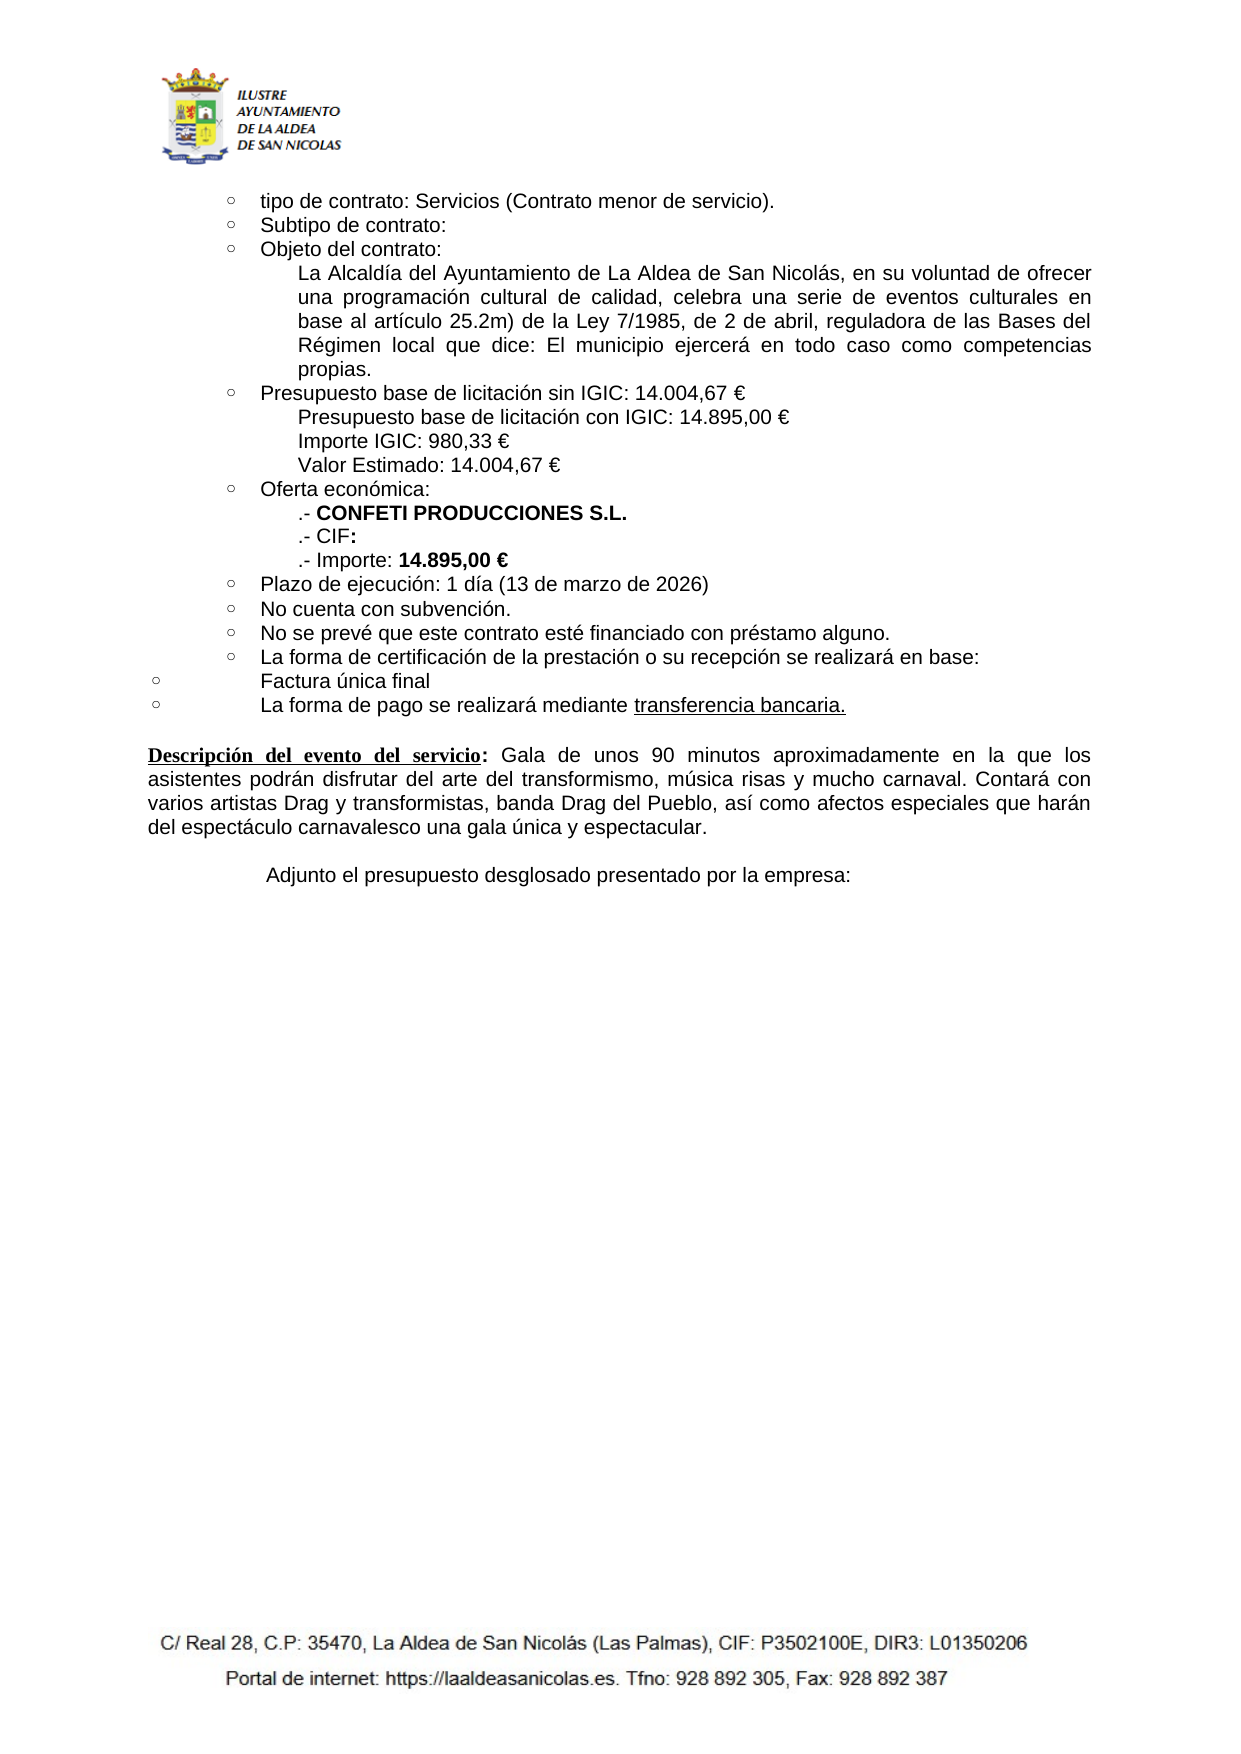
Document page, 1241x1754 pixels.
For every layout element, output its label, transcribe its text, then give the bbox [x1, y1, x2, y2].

list Objeto del contrato: [223, 237, 1093, 261]
list Presupuesto base de licitación sin IGIC: 14.004,67 € [223, 380, 1093, 404]
list Factura única final [148, 668, 1022, 693]
text .- CIF: [298, 524, 1093, 548]
text .- Importe: 14.895,00 € [298, 548, 1093, 572]
text .- CONFETI PRODUCCIONES S.L. [298, 500, 1093, 524]
text Importe IGIC: 980,33 € [298, 428, 1093, 452]
list No cuenta con subvención. [223, 596, 1093, 620]
list Oferta económica: [223, 476, 1093, 500]
list La forma de certificación de la prestación o su recepción se realizará en base: [223, 644, 1093, 668]
text Adjunto el presupuesto desglosado presentado por la empresa: [148, 863, 1063, 887]
list Plazo de ejecución: 1 día (13 de marzo de 2026) [223, 572, 1093, 596]
list Subtipo de contrato: [223, 212, 1093, 237]
list La forma de pago se realizará mediante transferencia bancaria. [148, 693, 1022, 717]
list No se prevé que este contrato esté financiado con préstamo alguno. [223, 620, 1093, 644]
text Descripción del evento del servicio: Gala de unos 90 minutos aproximadamente en la que los asistentes podrán disfrutar del arte del transformismo, música risas y mucho carnaval. Contará con varios artistas Drag y transformistas, banda Drag del Pueblo, así como afectos especiales que harán del espectáculo carnavalesco una gala única y espectacular. [148, 743, 1093, 839]
picture [149, 1627, 1034, 1694]
text La Alcaldía del Ayuntamiento de La Aldea de San Nicolás, en su voluntad de ofrecer una programación cultural de calidad, celebra una serie de eventos culturales en base al artículo 25.2m) de la Ley 7/1985, de 2 de abril, reguladora de las Bases del Régimen local que dice: El municipio ejercerá en todo caso como competencias propias. [298, 261, 1093, 380]
list tipo de contrato: Servicios (Contrato menor de servicio). [223, 188, 1093, 212]
picture [148, 60, 357, 172]
text Valor Estimado: 14.004,67 € [298, 452, 1093, 476]
text Presupuesto base de licitación con IGIC: 14.895,00 € [298, 404, 1093, 428]
